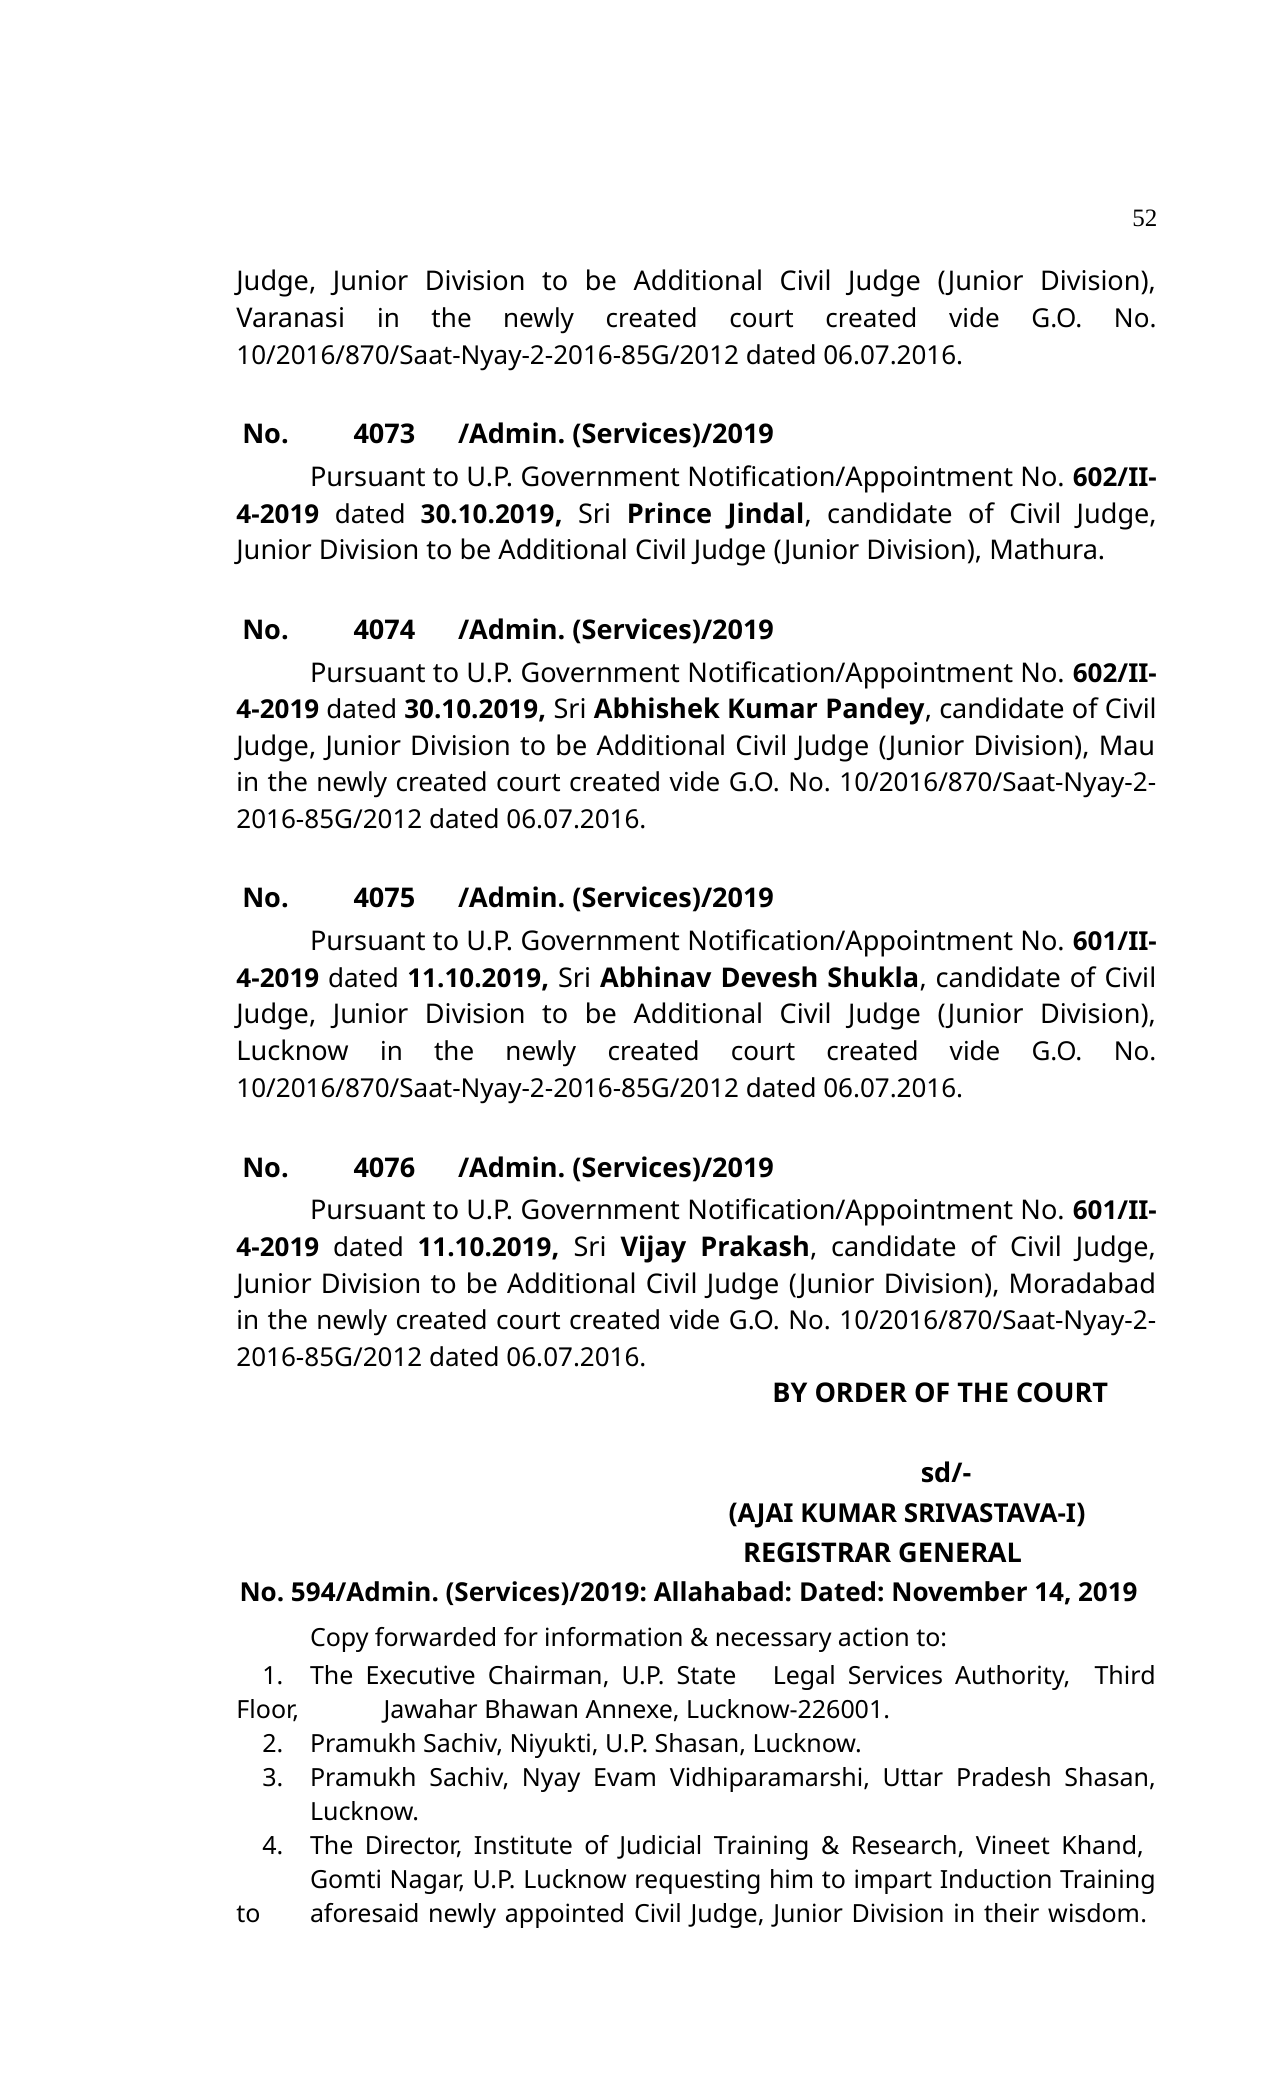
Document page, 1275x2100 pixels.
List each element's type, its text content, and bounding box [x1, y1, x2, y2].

text Pursuant to U.P. Government Notification/Appointment No. 601/II-4-2019 dated 11.10.2019, Sri Abhinav Devesh Shukla, candidate of Civil Judge, Junior Division to be Additional Civil Judge (Junior Division), Lucknow in the newly created court created vide G.O. No. 10/2016/870/Saat-Nyay-2-2016-85G/2012 dated 06.07.2016. [236, 921, 1157, 1106]
text BY ORDER OF THE COURT [236, 1374, 1157, 1411]
text Pursuant to U.P. Government Notification/Appointment No. 601/II-4-2019 dated 11.10.2019, Sri Vijay Prakash, candidate of Civil Judge, Junior Division to be Additional Civil Judge (Junior Division), Moradabad in the newly created court created vide G.O. No. 10/2016/870/Saat-Nyay-2-2016-85G/2012 dated 06.07.2016. [236, 1191, 1157, 1374]
text No. 594/Admin. (Services)/2019: Allahabad: Dated: November 14, 2019 [239, 1573, 1157, 1609]
table_header [310, 1143, 452, 1191]
text Pursuant to U.P. Government Notification/Appointment No. 602/II-4-2019 dated 30.10.2019, Sri Prince Jindal, candidate of Civil Judge, Junior Division to be Additional Civil Judge (Junior Division), Mathura. [236, 457, 1157, 568]
table_header /Admin. (Services)/2019 [452, 873, 811, 921]
text Pursuant to U.P. Government Notification/Appointment No. 602/II-4-2019 dated 30.10.2019, Sri Abhishek Kumar Pandey, candidate of Civil Judge, Junior Division to be Additional Civil Judge (Junior Division), Mau in the newly created court created vide G.O. No. 10/2016/870/Saat-Nyay-2-2016-85G/2012 dated 06.07.2016. [236, 653, 1157, 836]
table_header [310, 409, 452, 457]
table_header [310, 873, 452, 921]
table_header No. [236, 873, 310, 921]
table_header [310, 605, 452, 653]
table_header No. [236, 409, 310, 457]
table_header /Admin. (Services)/2019 [452, 409, 811, 457]
table_header /Admin. (Services)/2019 [452, 1143, 811, 1191]
table_header /Admin. (Services)/2019 [452, 605, 811, 653]
text 2. Pramukh Sachiv, Niyukti, U.P. Shasan, Lucknow. [236, 1726, 1157, 1760]
table_header No. [236, 1143, 310, 1191]
text 3. Pramukh Sachiv, Nyay Evam Vidhiparamarshi, Uttar Pradesh Shasan, Lucknow. [236, 1760, 1157, 1828]
text (AJAI KUMAR SRIVASTAVA-I) [390, 1493, 1159, 1530]
text sd/- [761, 1454, 1157, 1491]
text 1. The Executive Chairman, U.P. State Legal Services Authority, Third Floor, Jawahar Bhawan Annexe, Lucknow-226001. [236, 1658, 1157, 1726]
text 4. The Director, Institute of Judicial Training & Research, Vineet Khand, Gomti Nagar, U.P. Lucknow requesting him to impart Induction Training to aforesaid newly appointed Civil Judge, Junior Division in their wisdom. [236, 1828, 1157, 1930]
text Judge, Junior Division to be Additional Civil Judge (Junior Division), Varanasi in the newly created court created vide G.O. No. 10/2016/870/Saat-Nyay-2-2016-85G/2012 dated 06.07.2016. [236, 261, 1157, 372]
text REGISTRAR GENERAL [236, 1533, 1157, 1570]
table_header No. [236, 605, 310, 653]
text Copy forwarded for information & necessary action to: [236, 1618, 1157, 1655]
